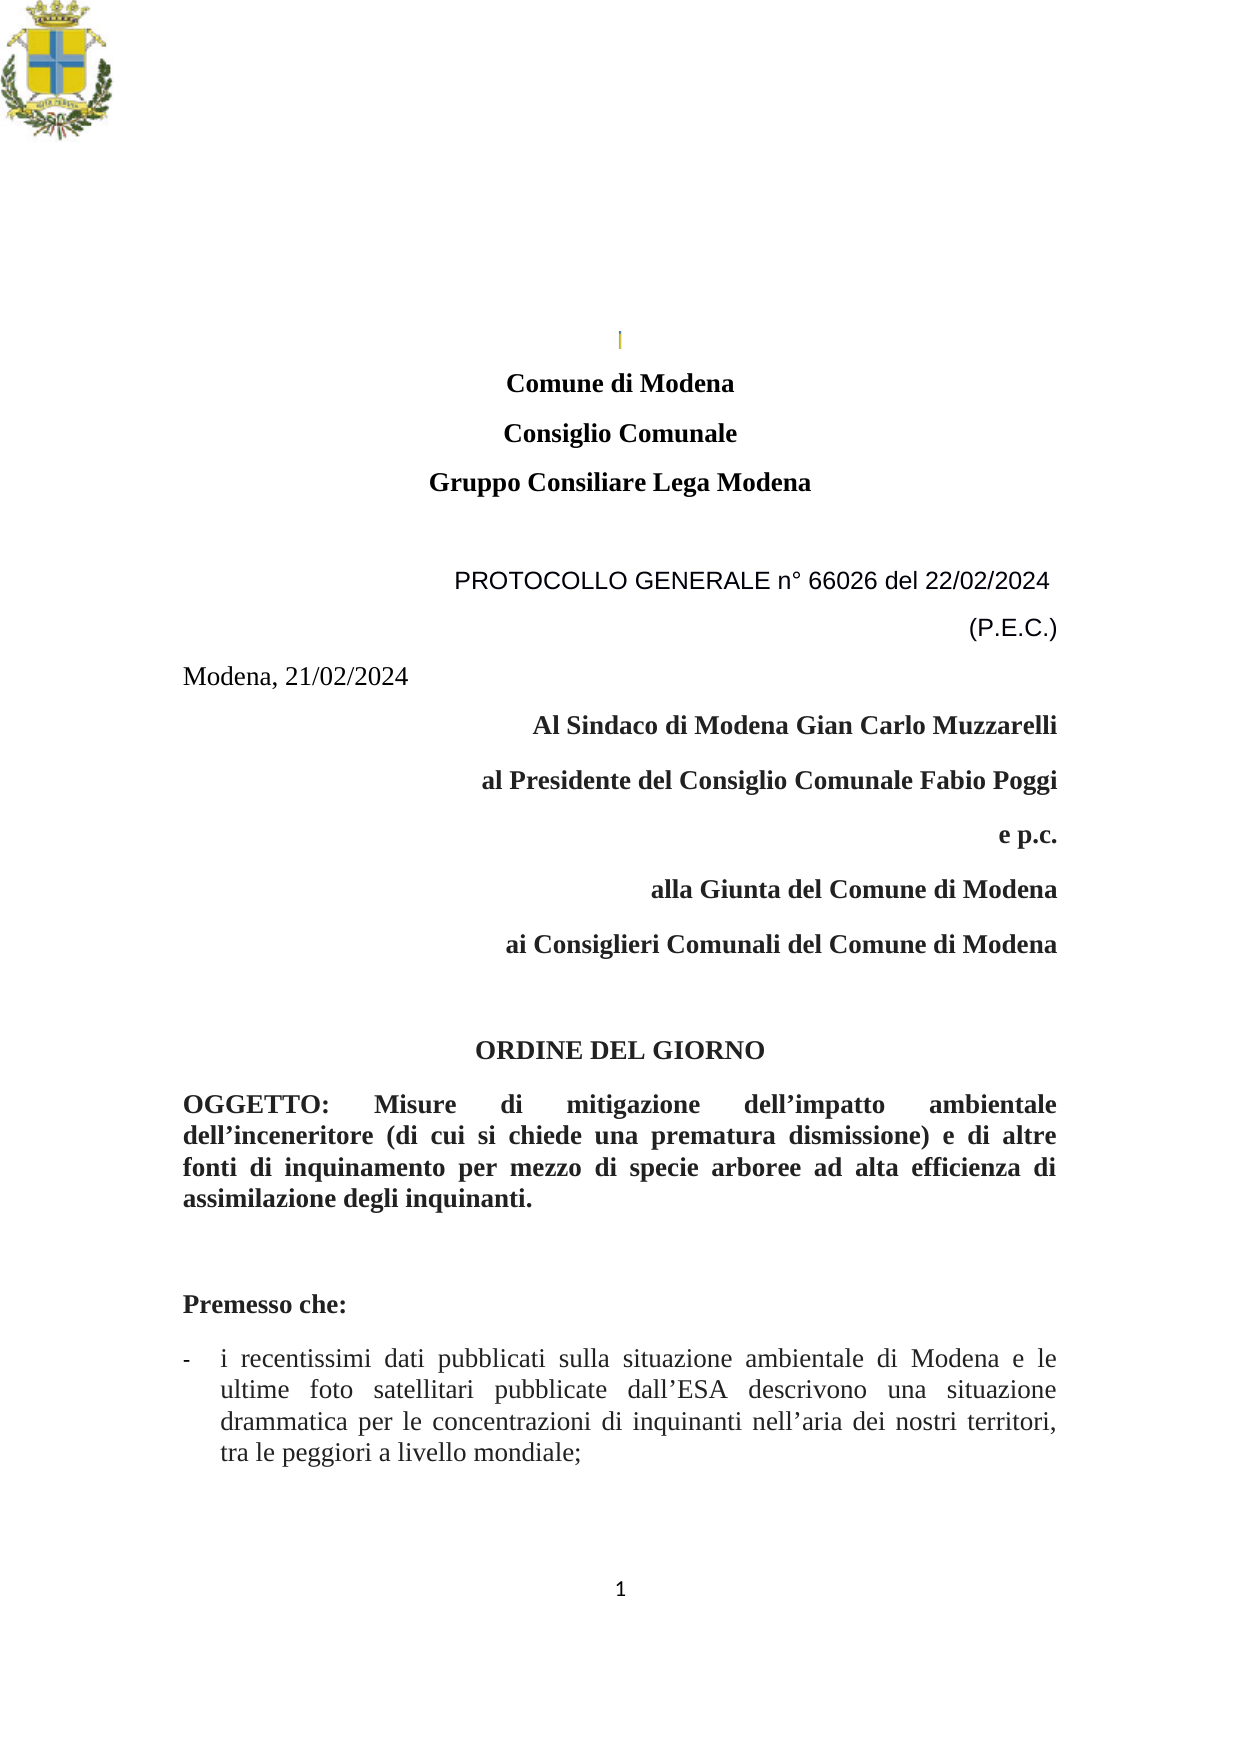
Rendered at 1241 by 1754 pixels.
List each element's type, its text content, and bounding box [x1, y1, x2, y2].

text alla Giunta del Comune di Modena [183, 873, 1057, 904]
text Premesso che: [183, 1288, 1057, 1319]
text Gruppo Consiliare Lega Modena [183, 466, 1057, 498]
text ai Consiglieri Comunali del Comune di Modena [183, 928, 1057, 959]
list i recentissimi dati pubblicati sulla situazione ambientale di Modena e le ultime foto satellitari pubblicate dall’ESA descrivono una situazione drammatica per le concentrazioni di inquinanti nell’aria dei nostri territori, tra le peggiori a livello mondiale; [183, 1342, 1057, 1467]
text e p.c. [183, 818, 1057, 850]
text (P.E.C.) [183, 613, 1057, 641]
picture [618, 331, 622, 349]
text PROTOCOLLO GENERALE n° 66026 del 22/02/2024 [183, 566, 1057, 594]
text Comune di Modena [183, 367, 1057, 398]
text ORDINE DEL GIORNO [183, 1034, 1057, 1065]
text al Presidente del Consiglio Comunale Fabio Poggi [183, 764, 1057, 795]
text Consiglio Comunale [183, 417, 1057, 448]
picture [0, 0, 118, 147]
text OGGETTO: Misure di mitigazione dell’impatto ambientale dell’inceneritore (di cui si chiede una prematura dismissione) e di altre fonti di inquinamento per mezzo di specie arboree ad alta efficienza di assimilazione degli inquinanti. [183, 1088, 1057, 1213]
text Al Sindaco di Modena Gian Carlo Muzzarelli [183, 709, 1057, 741]
text Modena, 21/02/2024 [183, 660, 1057, 691]
